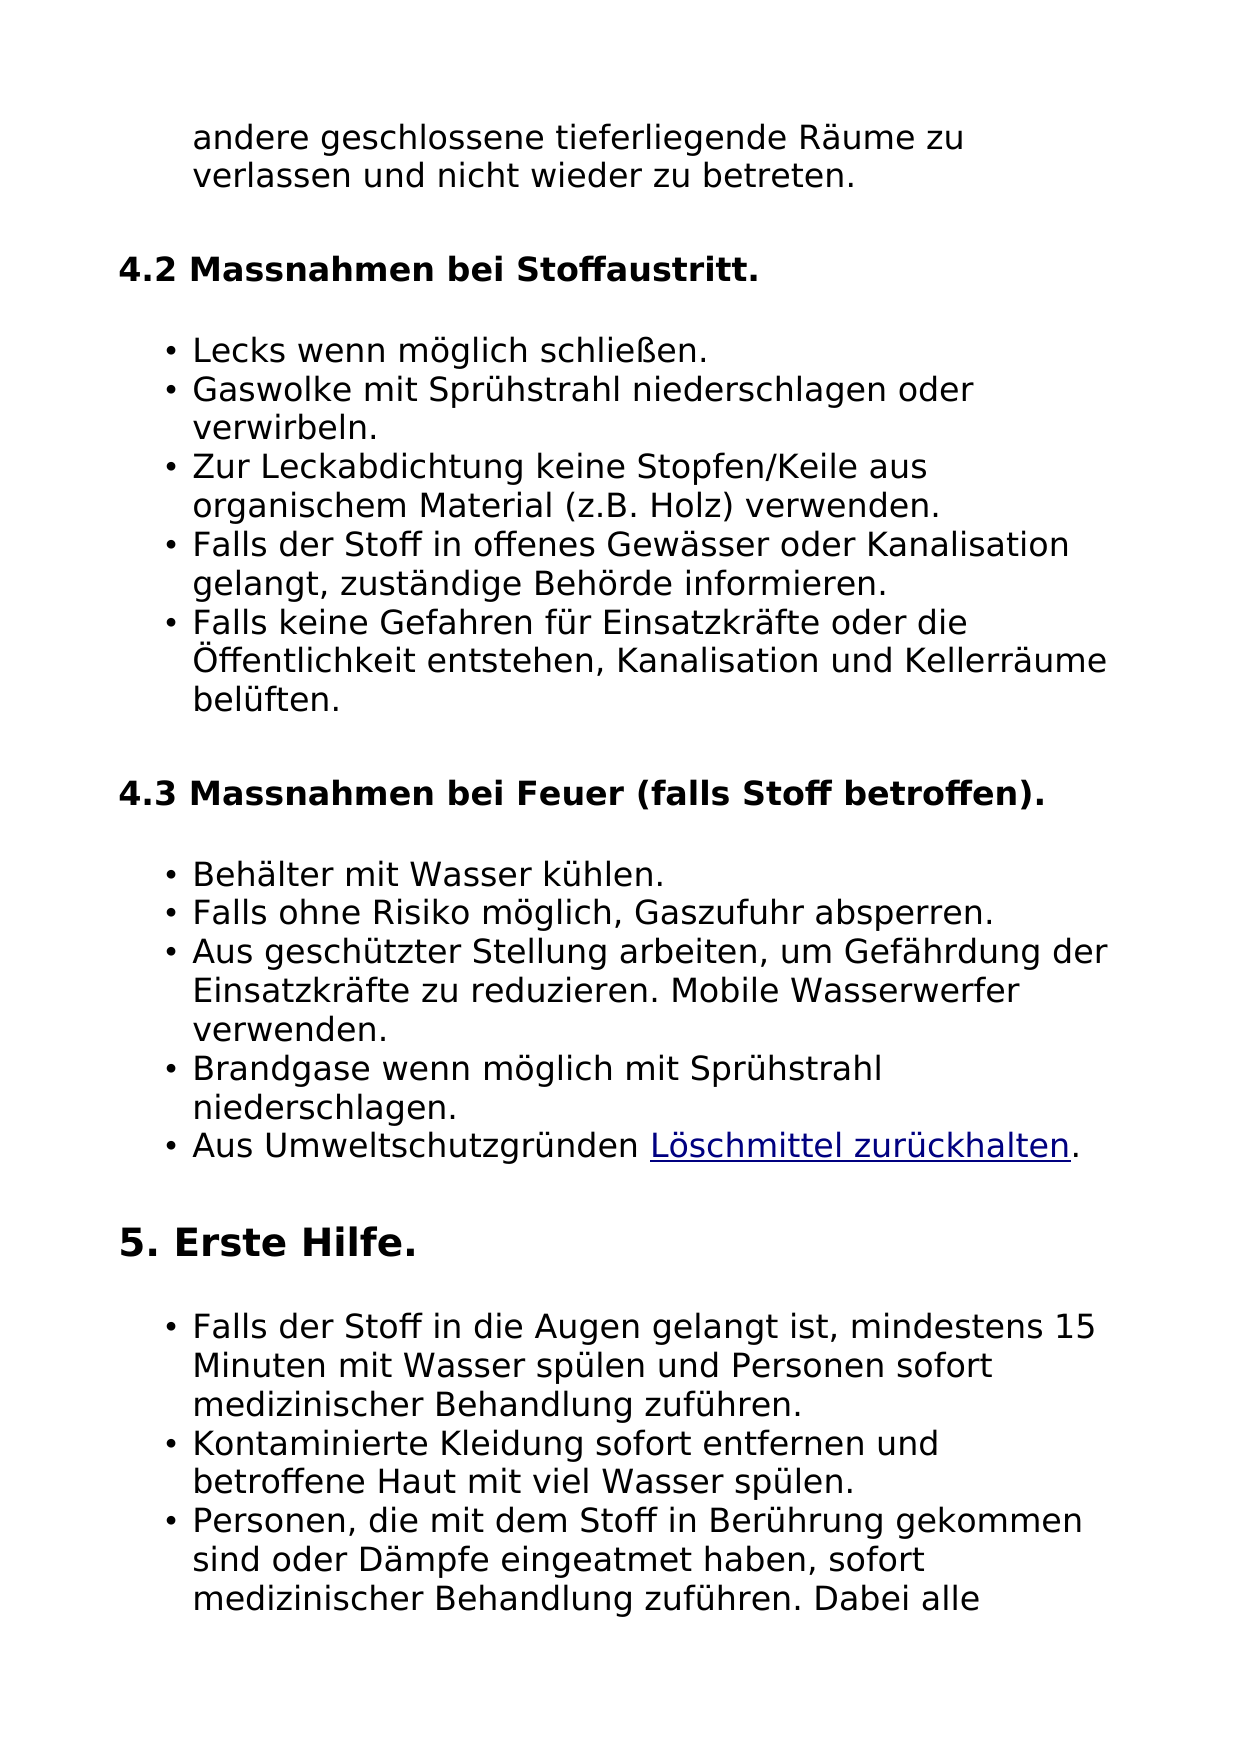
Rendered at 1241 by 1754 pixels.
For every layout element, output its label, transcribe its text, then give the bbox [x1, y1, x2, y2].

list Gaswolke mit Sprühstrahl niederschlagen oder verwirbeln. [177, 370, 1122, 448]
list Zur Leckabdichtung keine Stopfen/Keile aus organischem Material (z.B. Holz) verwenden. [177, 448, 1122, 525]
list Falls ohne Risiko möglich, Gaszufuhr absperren. [177, 894, 1122, 933]
list Brandgase wenn möglich mit Sprühstrahl niederschlagen. [177, 1049, 1122, 1127]
list Falls der Stoff in die Augen gelangt ist, mindestens 15 Minuten mit Wasser spülen und Personen sofort medizinischer Behandlung zuführen. [177, 1307, 1122, 1424]
list Falls der Stoff in offenes Gewässer oder Kanalisation gelangt, zuständige Behörde informieren. [177, 525, 1122, 603]
list Aus Umweltschutzgründen Löschmittel zurückhalten. [177, 1127, 1122, 1166]
list andere geschlossene tieferliegende Räume zu verlassen und nicht wieder zu betreten. [177, 118, 1122, 196]
subtitle 4.2 Massnahmen bei Stoffaustritt. [118, 250, 1122, 289]
list Lecks wenn möglich schließen. [177, 331, 1122, 370]
subtitle 4.3 Massnahmen bei Feuer (falls Stoff betroffen). [118, 774, 1122, 813]
list Kontaminierte Kleidung sofort entfernen und betroffene Haut mit viel Wasser spülen. [177, 1424, 1122, 1502]
subtitle 5. Erste Hilfe. [118, 1220, 1122, 1266]
list Falls keine Gefahren für Einsatzkräfte oder die Öffentlichkeit entstehen, Kanalisation und Kellerräume belüften. [177, 603, 1122, 720]
list Personen, die mit dem Stoff in Berührung gekommen sind oder Dämpfe eingeatmet haben, sofort medizinischer Behandlung zuführen. Dabei alle [177, 1502, 1122, 1618]
list Behälter mit Wasser kühlen. [177, 855, 1122, 894]
list Aus geschützter Stellung arbeiten, um Gefährdung der Einsatzkräfte zu reduzieren. Mobile Wasserwerfer verwenden. [177, 933, 1122, 1049]
